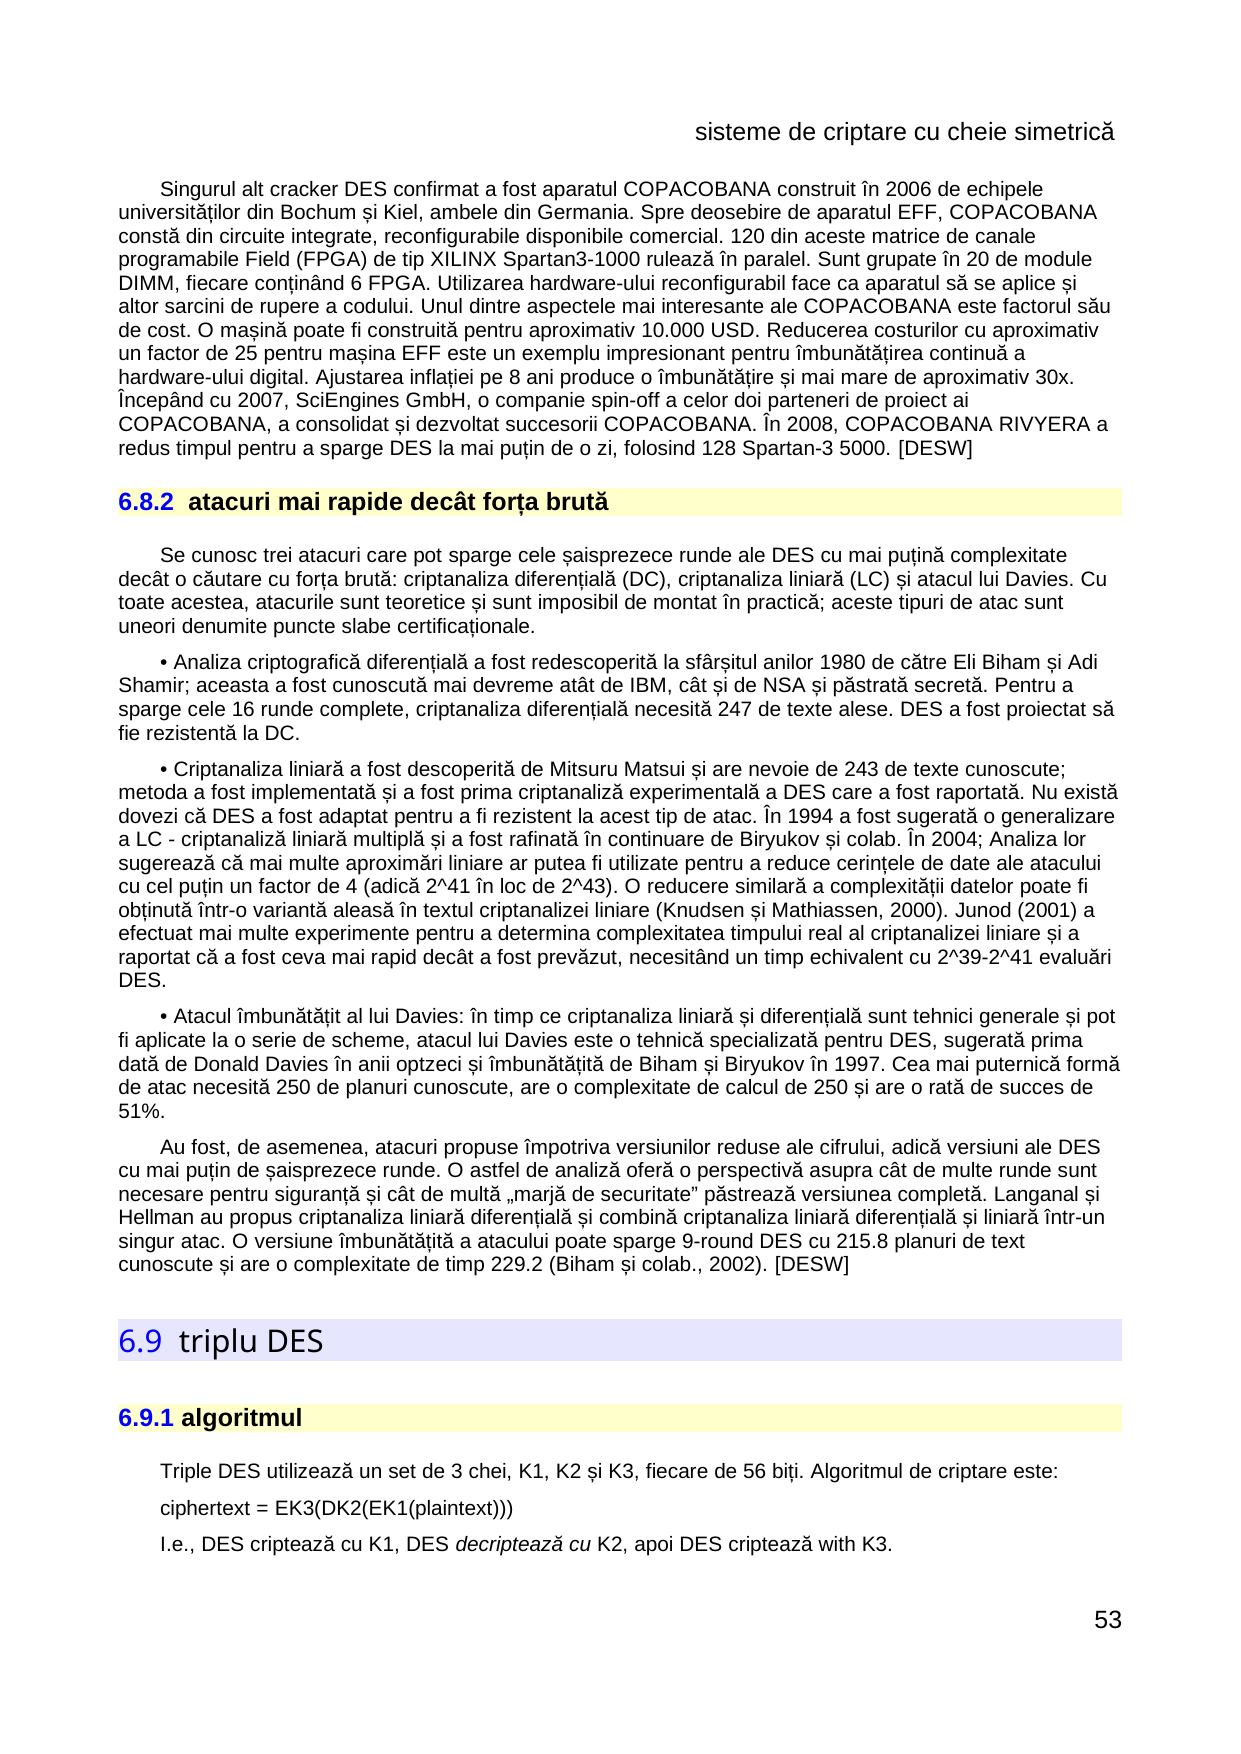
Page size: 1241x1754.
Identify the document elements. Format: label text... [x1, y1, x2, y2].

text Se cunosc trei atacuri care pot sparge cele șaisprezece runde ale DES cu mai puțină complexitate decât o căutare cu forța brută: criptanaliza diferențială (DC), criptanaliza liniară (LC) și atacul lui Davies. Cu toate acestea, atacurile sunt teoretice și sunt imposibil de montat în practică; aceste tipuri de atac sunt uneori denumite puncte slabe certificaționale. [118, 544, 1122, 638]
text I.e., DES criptează cu K1, DES decriptează cu K2, apoi DES criptează with K3. [118, 1532, 1122, 1556]
text • Analiza criptografică diferențială a fost redescoperită la sfârșitul anilor 1980 de către Eli Biham și Adi Shamir; aceasta a fost cunoscută mai devreme atât de IBM, cât și de NSA și păstrată secretă. Pentru a sparge cele 16 runde complete, criptanaliza diferențială necesită 247 de texte alese. DES a fost proiectat să fie rezistentă la DC. [118, 650, 1122, 744]
text Au fost, de asemenea, atacuri propuse împotriva versiunilor reduse ale cifrului, adică versiuni ale DES cu mai puțin de șaisprezece runde. O astfel de analiză oferă o perspectivă asupra cât de multe runde sunt necesare pentru siguranță și cât de multă „marjă de securitate” păstrează versiunea completă. Langanal și Hellman au propus criptanaliza liniară diferențială și combină criptanaliza liniară diferențială și liniară într-un singur atac. O versiune îmbunătățită a atacului poate sparge 9-round DES cu 215.8 planuri de text cunoscute și are o complexitate de timp 229.2 (Biham și colab., 2002). [DESW] [118, 1135, 1122, 1276]
subtitle atacuri mai rapide decât forța brută [118, 488, 1122, 516]
text Singurul alt cracker DES confirmat a fost aparatul COPACOBANA construit în 2006 de echipele universităților din Bochum și Kiel, ambele din Germania. Spre deosebire de aparatul EFF, COPACOBANA constă din circuite integrate, reconfigurabile disponibile comercial. 120 din aceste matrice de canale programabile Field (FPGA) de tip XILINX Spartan3-1000 rulează în paralel. Sunt grupate în 20 de module DIMM, fiecare conținând 6 FPGA. Utilizarea hardware-ului reconfigurabil face ca aparatul să se aplice și altor sarcini de rupere a codului. Unul dintre aspectele mai interesante ale COPACOBANA este factorul său de cost. O mașină poate fi construită pentru aproximativ 10.000 USD. Reducerea costurilor cu aproximativ un factor de 25 pentru mașina EFF este un exemplu impresionant pentru îmbunătățirea continuă a hardware-ului digital. Ajustarea inflației pe 8 ani produce o îmbunătățire și mai mare de aproximativ 30x. Începând cu 2007, SciEngines GmbH, o companie spin-off a celor doi parteneri de proiect ai COPACOBANA, a consolidat și dezvoltat succesorii COPACOBANA. În 2008, COPACOBANA RIVYERA a redus timpul pentru a sparge DES la mai puțin de o zi, folosind 128 Spartan-3 5000. [DESW] [118, 177, 1122, 459]
text • Criptanaliza liniară a fost descoperită de Mitsuru Matsui și are nevoie de 243 de texte cunoscute; metoda a fost implementată și a fost prima criptanaliză experimentală a DES care a fost raportată. Nu există dovezi că DES a fost adaptat pentru a fi rezistent la acest tip de atac. În 1994 a fost sugerată o generalizare a LC - criptanaliză liniară multiplă și a fost rafinată în continuare de Biryukov și colab. În 2004; Analiza lor sugerează că mai multe aproximări liniare ar putea fi utilizate pentru a reduce cerințele de date ale atacului cu cel puțin un factor de 4 (adică 2^41 în loc de 2^43). O reducere similară a complexității datelor poate fi obținută într-o variantă aleasă în textul criptanalizei liniare (Knudsen și Mathiassen, 2000). Junod (2001) a efectuat mai multe experimente pentru a determina complexitatea timpului real al criptanalizei liniare și a raportat că a fost ceva mai rapid decât a fost prevăzut, necesitând un timp echivalent cu 2^39-2^41 evaluări DES. [118, 757, 1122, 992]
subtitle algoritmul [118, 1404, 1122, 1432]
text • Atacul îmbunătățit al lui Davies: în timp ce criptanaliza liniară și diferențială sunt tehnici generale și pot fi aplicate la o serie de scheme, atacul lui Davies este o tehnică specializată pentru DES, sugerată prima dată de Donald Davies în anii optzeci și îmbunătățită de Biham și Biryukov în 1997. Cea mai puternică formă de atac necesită 250 de planuri cunoscute, are o complexitate de calcul de 250 și are o rată de succes de 51%. [118, 1005, 1122, 1123]
text ciphertext = EK3(DK2(EK1(plaintext))) [118, 1496, 1122, 1519]
subtitle triplu DES [118, 1319, 1122, 1361]
text Triple DES utilizează un set de 3 chei, K1, K2 și K3, fiecare de 56 biți. Algoritmul de criptare este: [118, 1460, 1122, 1483]
